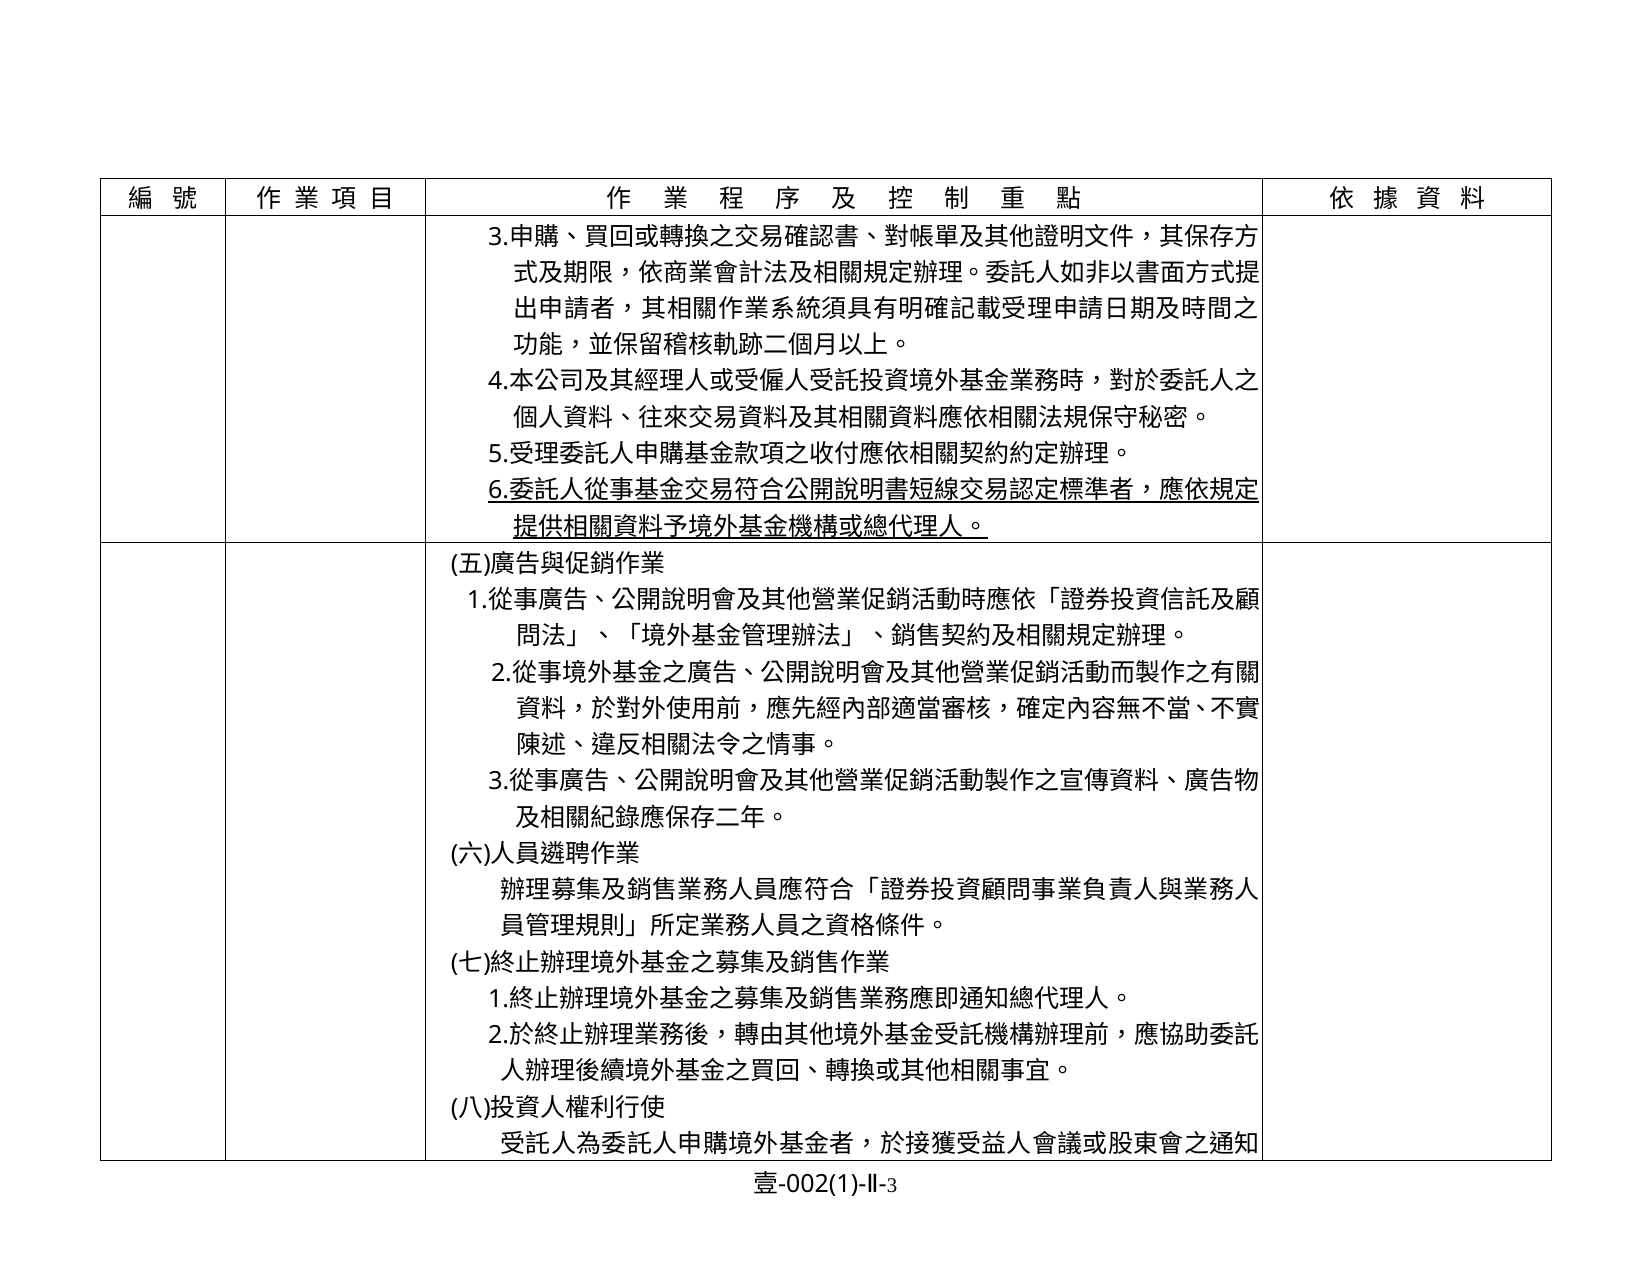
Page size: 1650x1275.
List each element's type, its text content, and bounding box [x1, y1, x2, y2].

table_cell 3.申購、買回或轉換之交易確認書、對帳單及其他證明文件，其保存方式及期限，依商業會計法及相關規定辦理。委託人如非以書面方式提出申請者，其相關作業系統須具有明確記載受理申請日期及時間之功能，並保留稽核軌跡二個月以上。 4.本公司及其經理人或受僱人受託投資境外基金業務時，對於委託人之個人資料、往來交易資料及其相關資料應依相關法規保守秘密。 5.受理委託人申購基金款項之收付應依相關契約約定辦理。 6.委託人從事基金交易符合公開說明書短線交易認定標準者，應依規定提供相關資料予境外基金機構或總代理人。 [426, 216, 1262, 542]
table_cell [1263, 543, 1551, 1159]
table_header 編 號 [101, 179, 225, 215]
table_cell [1263, 216, 1551, 542]
table_cell [101, 216, 225, 542]
table_cell (五)廣告與促銷作業 1.從事廣告、公開說明會及其他營業促銷活動時應依「證券投資信託及顧問法」、「境外基金管理辦法」、銷售契約及相關規定辦理。 2.從事境外基金之廣告、公開說明會及其他營業促銷活動而製作之有關資料，於對外使用前，應先經內部適當審核，確定內容無不當、不實陳述、違反相關法令之情事。 3.從事廣告、公開說明會及其他營業促銷活動製作之宣傳資料、廣告物及相關紀錄應保存二年。 (六)人員遴聘作業 辦理募集及銷售業務人員應符合「證券投資顧問事業負責人與業務人員管理規則」所定業務人員之資格條件。 (七)終止辦理境外基金之募集及銷售作業 1.終止辦理境外基金之募集及銷售業務應即通知總代理人。 2.於終止辦理業務後，轉由其他境外基金受託機構辦理前，應協助委託人辦理後續境外基金之買回、轉換或其他相關事宜。 (八)投資人權利行使 受託人為委託人申購境外基金者，於接獲受益人會議或股東會之通知 [426, 543, 1262, 1159]
table_header 作 業 程 序 及 控 制 重 點 [426, 179, 1262, 215]
table_cell [226, 216, 425, 542]
table_header 依 據 資 料 [1263, 179, 1551, 215]
table_cell [226, 543, 425, 1159]
table_cell [101, 543, 225, 1159]
table_header 作 業 項 目 [226, 179, 425, 215]
